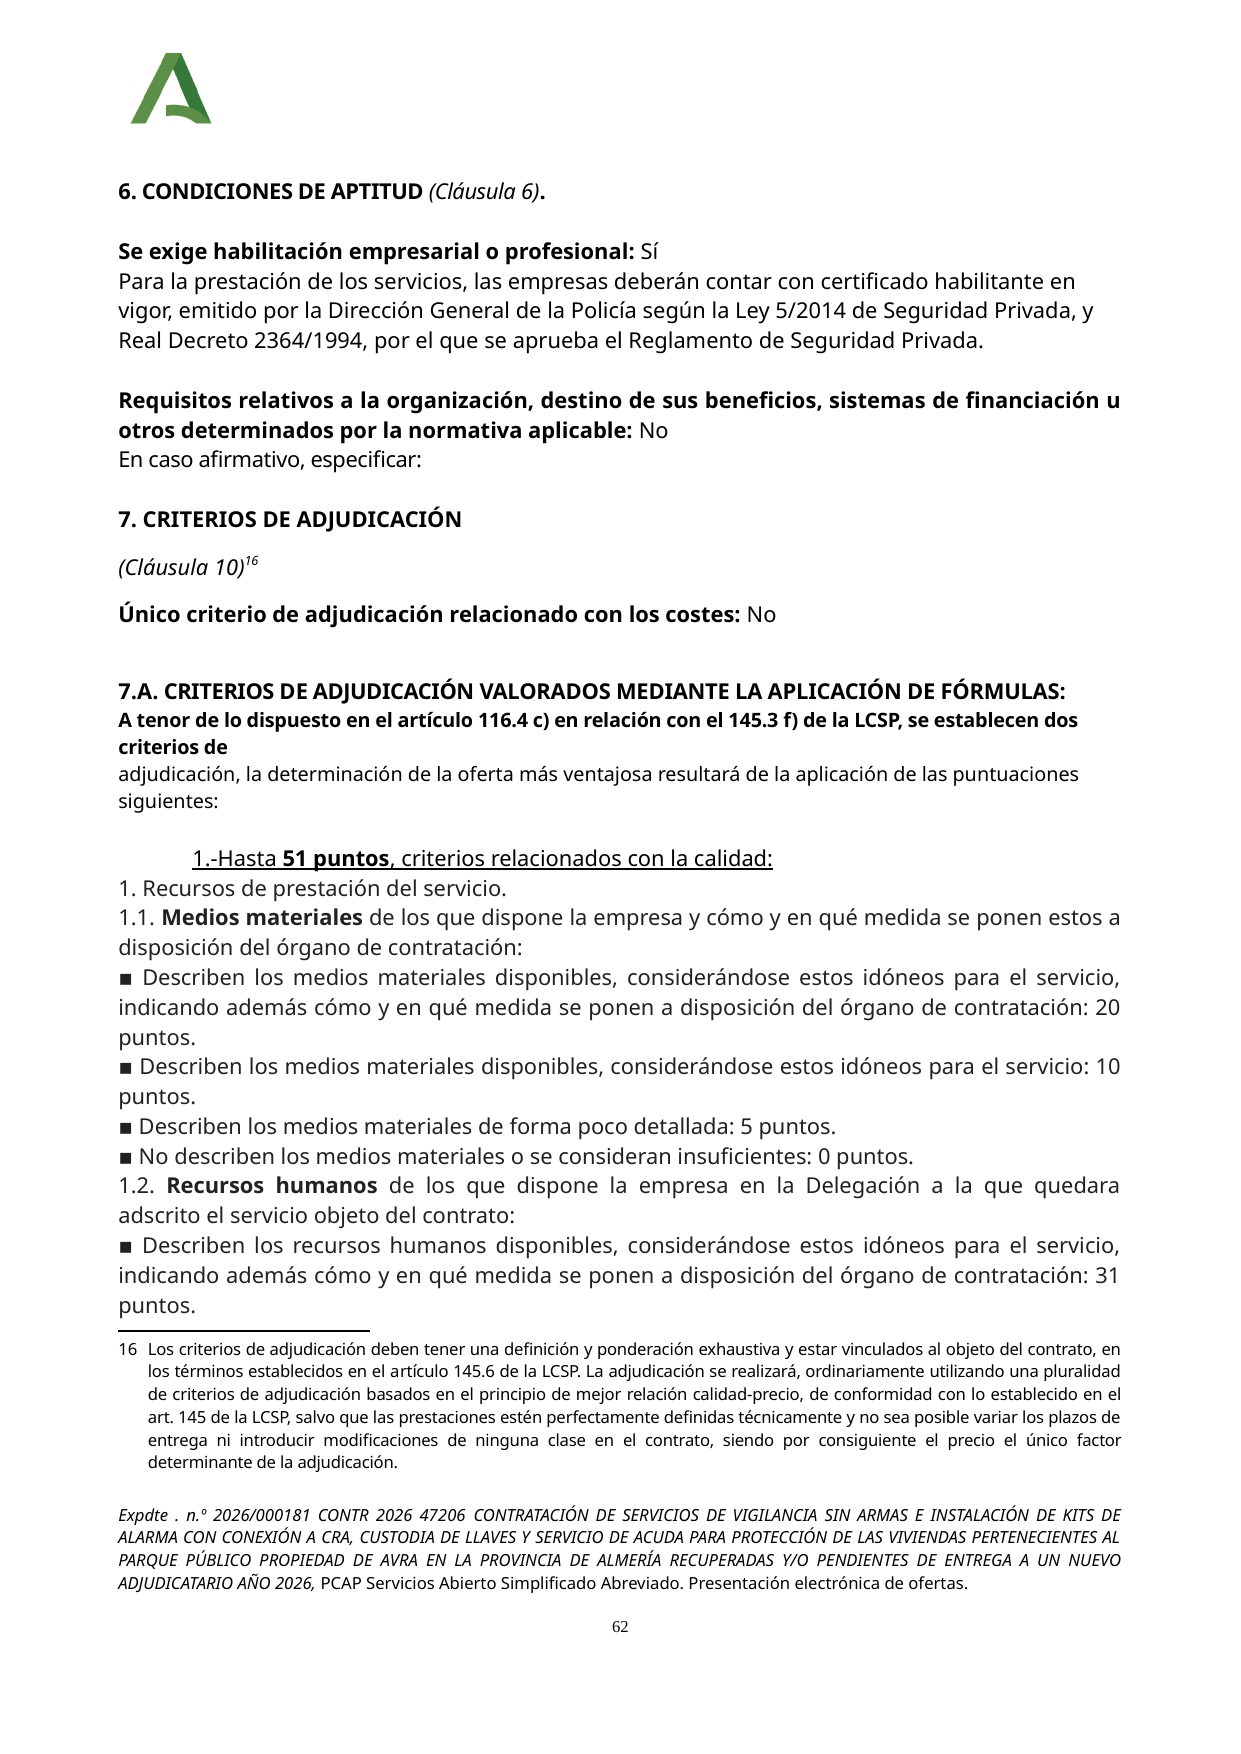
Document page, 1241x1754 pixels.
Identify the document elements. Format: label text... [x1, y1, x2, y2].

text 1.1. Medios materiales de los que dispone la empresa y cómo y en qué medida se ponen estos a disposición del órgano de contratación: [118, 902, 1122, 962]
text siguientes: [118, 787, 1122, 814]
text Para la prestación de los servicios, las empresas deberán contar con certificado habilitante en vigor, emitido por la Dirección General de la Policía según la Ley 5/2014 de Seguridad Privada, y Real Decreto 2364/1994, por el que se aprueba el Reglamento de Seguridad Privada. [118, 266, 1122, 355]
text 1.-Hasta 51 puntos, criterios relacionados con la calidad: [118, 843, 1122, 873]
text (Cláusula 10) [118, 552, 1122, 581]
text 6. CONDICIONES DE APTITUD (Cláusula 6). [118, 176, 1122, 206]
text ▪ No describen los medios materiales o se consideran insuficientes: 0 puntos. [118, 1141, 1122, 1171]
text Se exige habilitación empresarial o profesional: Sí [118, 236, 1122, 266]
text Requisitos relativos a la organización, destino de sus beneficios, sistemas de financiación u otros determinados por la normativa aplicable: No [118, 385, 1122, 444]
text 7. CRITERIOS DE ADJUDICACIÓN [118, 504, 1122, 534]
text ▪ Describen los medios materiales de forma poco detallada: 5 puntos. [118, 1111, 1122, 1141]
text En caso afirmativo, especificar: [118, 444, 1122, 474]
text ▪ Describen los recursos humanos disponibles, considerándose estos idóneos para el servicio, indicando además cómo y en qué medida se ponen a disposición del órgano de contratación: 31 puntos. [118, 1230, 1122, 1319]
text ▪ Describen los medios materiales disponibles, considerándose estos idóneos para el servicio, indicando además cómo y en qué medida se ponen a disposición del órgano de contratación: 20 puntos. [118, 962, 1122, 1051]
text 1. Recursos de prestación del servicio. [118, 873, 1122, 902]
text 7.A. CRITERIOS DE ADJUDICACIÓN VALORADOS MEDIANTE LA APLICACIÓN DE FÓRMULAS: [118, 676, 1122, 706]
text Único criterio de adjudicación relacionado con los costes: No [118, 599, 1122, 629]
text adjudicación, la determinación de la oferta más ventajosa resultará de la aplicación de las puntuaciones [118, 760, 1122, 787]
text 1.2. Recursos humanos de los que dispone la empresa en la Delegación a la que quedara adscrito el servicio objeto del contrato: [118, 1171, 1122, 1230]
text Los criterios de adjudicación deben tener una definición y ponderación exhaustiva y estar vinculados al objeto del contrato, en los términos establecidos en el artículo 145.6 de la LCSP. La adjudicación se realizará, ordinariamente utilizando una pluralidad de criterios de adjudicación basados en el principio de mejor relación calidad-precio, de conformidad con lo establecido en el art. 145 de la LCSP, salvo que las prestaciones estén perfectamente definidas técnicamente y no sea posible variar los plazos de entrega ni introducir modificaciones de ninguna clase en el contrato, siendo por consiguiente el precio el único factor determinante de la adjudicación. [118, 1337, 1122, 1474]
picture [127, 48, 216, 128]
text ▪ Describen los medios materiales disponibles, considerándose estos idóneos para el servicio: 10 puntos. [118, 1051, 1122, 1111]
text A tenor de lo dispuesto en el artículo 116.4 c) en relación con el 145.3 f) de la LCSP, se establecen dos criterios de [118, 706, 1122, 760]
